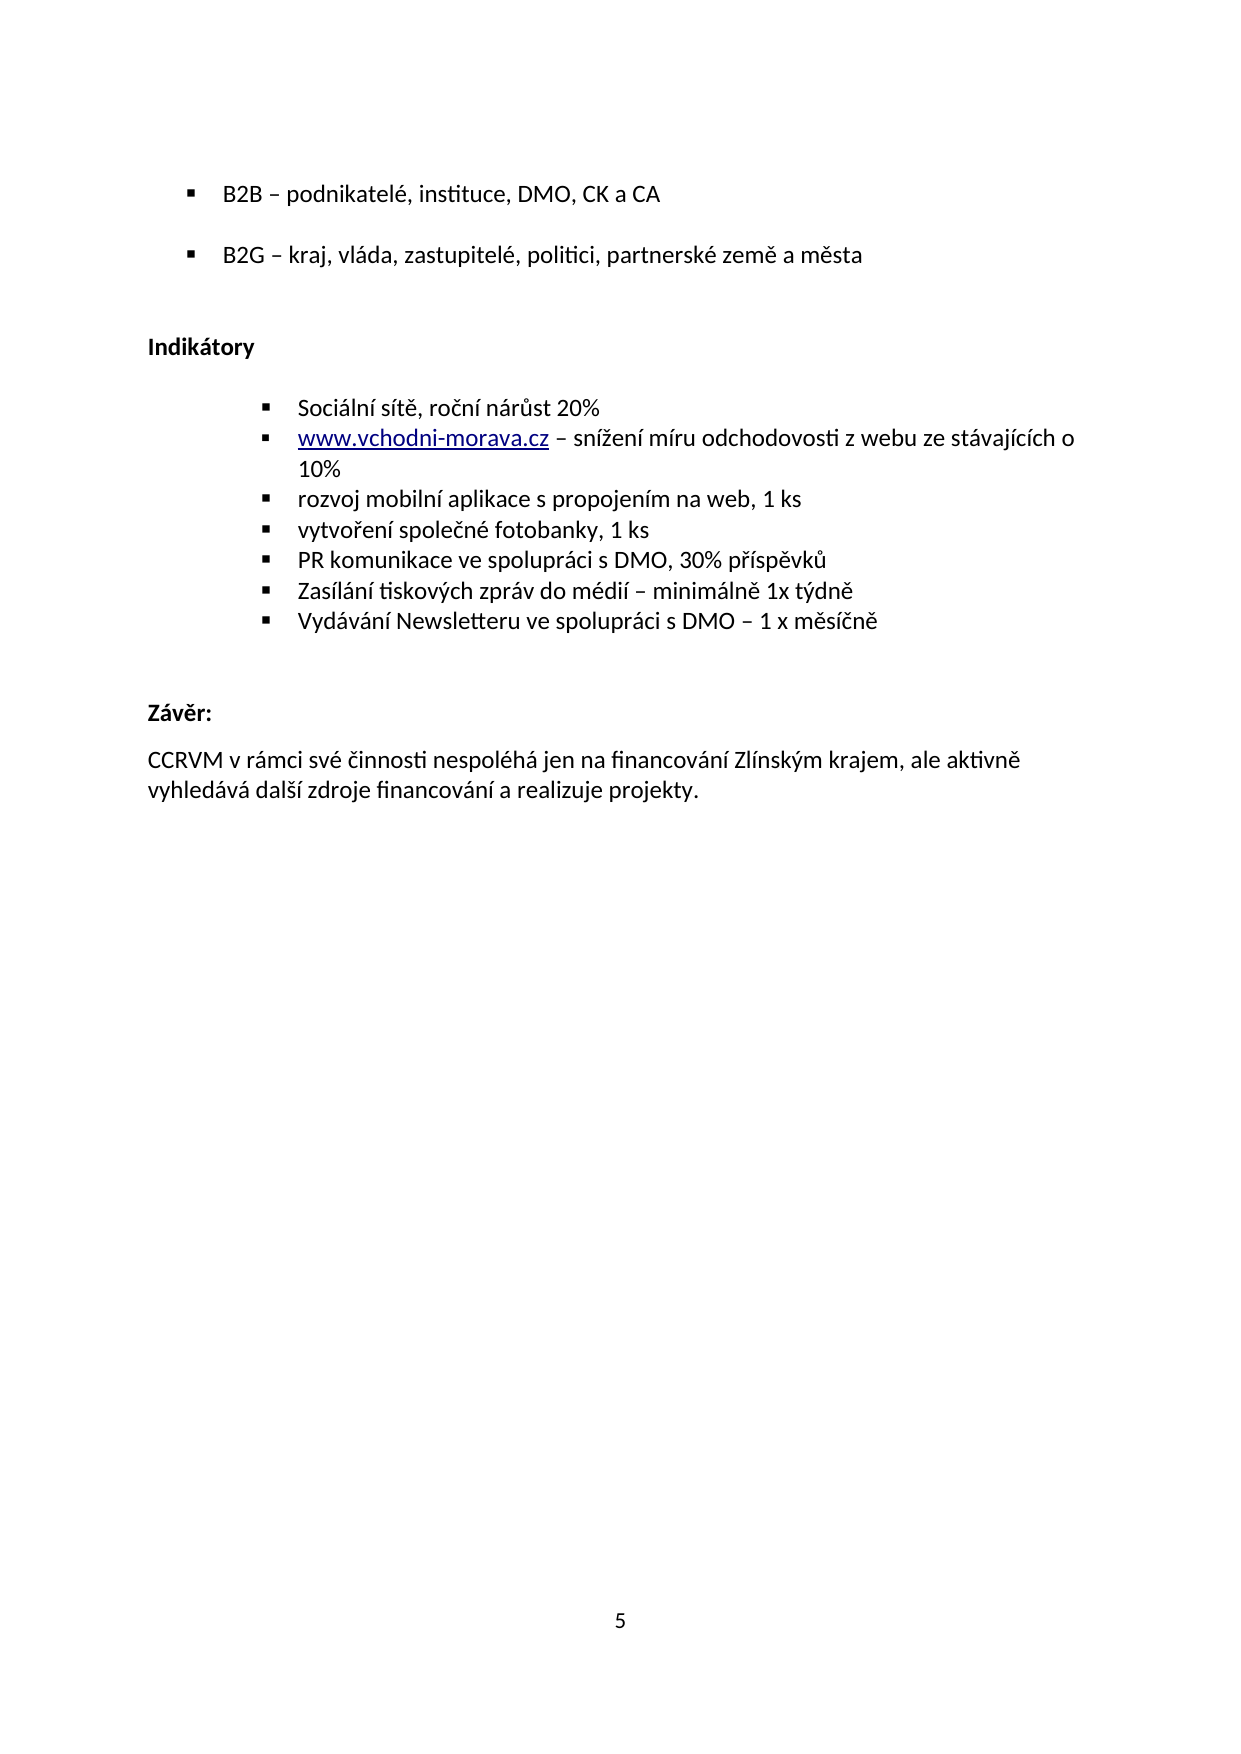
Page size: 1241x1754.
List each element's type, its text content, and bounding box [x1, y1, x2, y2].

list B2G – kraj, vláda, zastupitelé, politici, partnerské země a města [185, 239, 1093, 270]
list Vydávání Newsletteru ve spolupráci s DMO – 1 x měsíčně [260, 605, 1093, 636]
text Indikátory [148, 331, 1093, 361]
list PR komunikace ve spolupráci s DMO, 30% příspěvků [260, 544, 1093, 575]
list vytvoření společné fotobanky, 1 ks [260, 514, 1093, 544]
list www.vchodni-morava.cz – snížení míru odchodovosti z webu ze stávajících o 10% [260, 422, 1093, 483]
list Zasílání tiskových zpráv do médií – minimálně 1x týdně [260, 575, 1093, 605]
list B2B – podnikatelé, instituce, DMO, CK a CA [185, 178, 1093, 209]
list rozvoj mobilní aplikace s propojením na web, 1 ks [260, 483, 1093, 514]
text Závěr: [148, 697, 1093, 727]
text CCRVM v rámci své činnosti nespoléhá jen na financování Zlínským krajem, ale aktivně vyhledává další zdroje financování a realizuje projekty. [148, 744, 1093, 805]
list Sociální sítě, roční nárůst 20% [260, 392, 1093, 422]
